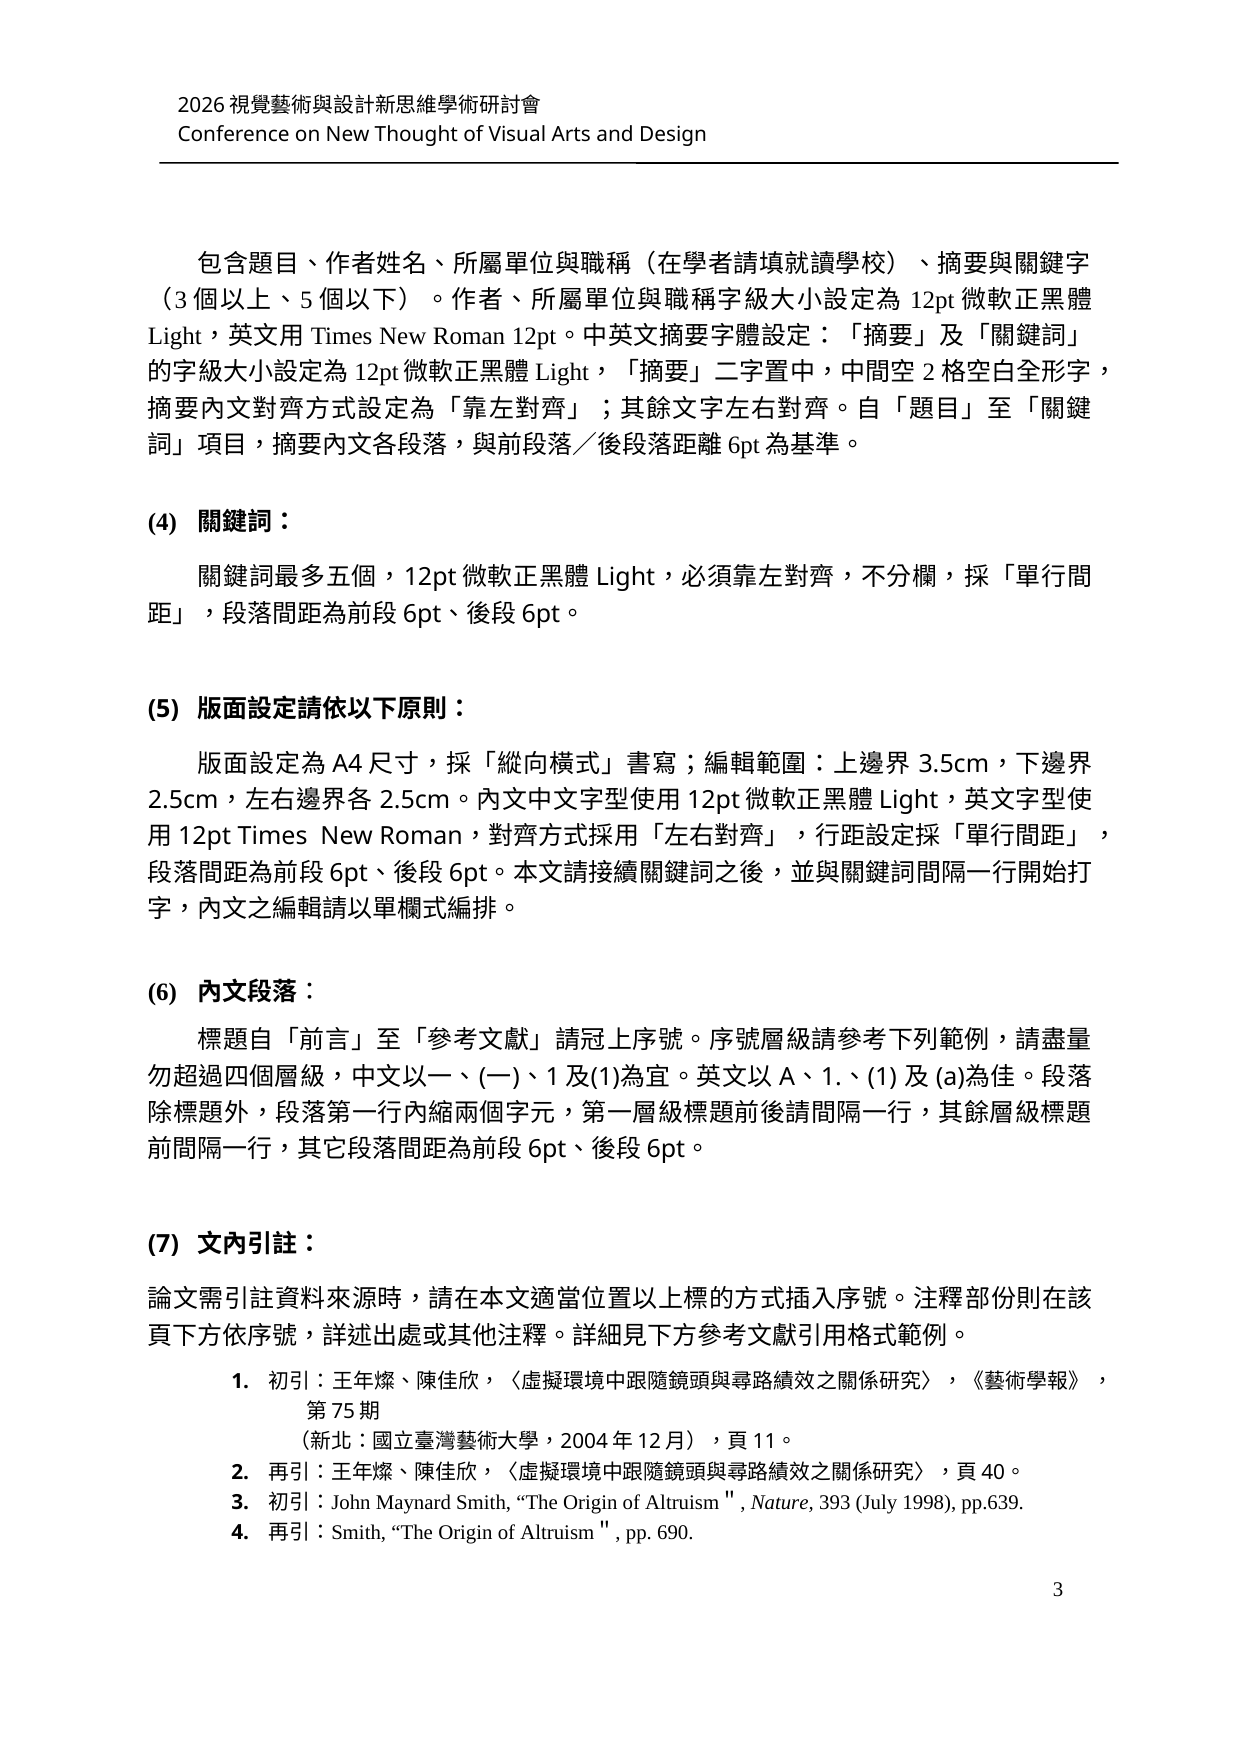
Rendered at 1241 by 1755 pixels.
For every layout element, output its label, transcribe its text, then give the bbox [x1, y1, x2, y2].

list 初引：John Maynard Smith, “The Origin of Altruism＂, Nature, 393 (July 1998), pp.639. [231, 1485, 1093, 1516]
text 包含題目、作者姓名、所屬單位與職稱（在學者請填就讀學校）、摘要與關鍵字（3個以上、5個以下）。作者、所屬單位與職稱字級大小設定為12pt微軟正黑體Light，英文用 Times New Roman 12pt。中英文摘要字體設定：「摘要」及「關鍵詞」的字級大小設定為12pt微軟正黑體Light，「摘要」二字置中，中間空 2 格空白全形字，摘要內文對齊方式設定為「靠左對齊」；其餘文字左右對齊。自「題目」至「關鍵詞」項目，摘要內文各段落，與前段落／後段落距離6pt為基準。 [148, 243, 1093, 461]
text 關鍵詞最多五個，12pt微軟正黑體Light，必須靠左對齊，不分欄，採「單行間距」，段落間距為前段6pt、後段6pt。 [148, 557, 1093, 629]
list 再引：王年燦、陳佳欣，〈虛擬環境中跟隨鏡頭與尋路績效之關係研究〉，頁40。 [231, 1455, 1093, 1485]
list 內文段落： [148, 971, 1093, 1007]
list 再引：Smith, “The Origin of Altruism＂, pp. 690. [231, 1516, 1093, 1546]
text 標題自「前言」至「參考文獻」請冠上序號。序號層級請參考下列範例，請盡量勿超過四個層級，中文以一、(一)、1及(1)為宜。英文以 A、1.、(1) 及 (a)為佳。段落除標題外，段落第一行內縮兩個字元，第一層級標題前後請間隔一行，其餘層級標題前間隔一行，其它段落間距為前段6pt、後段6pt。 [148, 1020, 1093, 1165]
text 論文需引註資料來源時，請在本文適當位置以上標的方式插入序號。注釋部份則在該頁下方依序號，詳述出處或其他注釋。詳細見下方參考文獻引用格式範例。 [148, 1279, 1093, 1351]
list 初引：王年燦、陳佳欣，〈虛擬環境中跟隨鏡頭與尋路績效之關係研究〉，《藝術學報》，第75期 [231, 1364, 1093, 1424]
list 關鍵詞： [148, 502, 1093, 538]
text 版面設定為A4尺寸，採「縱向橫式」書寫；編輯範圍：上邊界 3.5cm，下邊界 2.5cm，左右邊界各 2.5cm。內文中文字型使用12pt微軟正黑體Light，英文字型使用12pt Times New Roman，對齊方式採用「左右對齊」，行距設定採「單行間距」，段落間距為前段6pt、後段6pt。本文請接續關鍵詞之後，並與關鍵詞間隔一行開始打字，內文之編輯請以單欄式編排。 [148, 743, 1093, 924]
list 文內引註： [148, 1224, 1093, 1260]
list 版面設定請依以下原則： [148, 688, 1093, 724]
text （新北：國立臺灣藝術大學，2004年12月），頁11。 [227, 1424, 1093, 1455]
